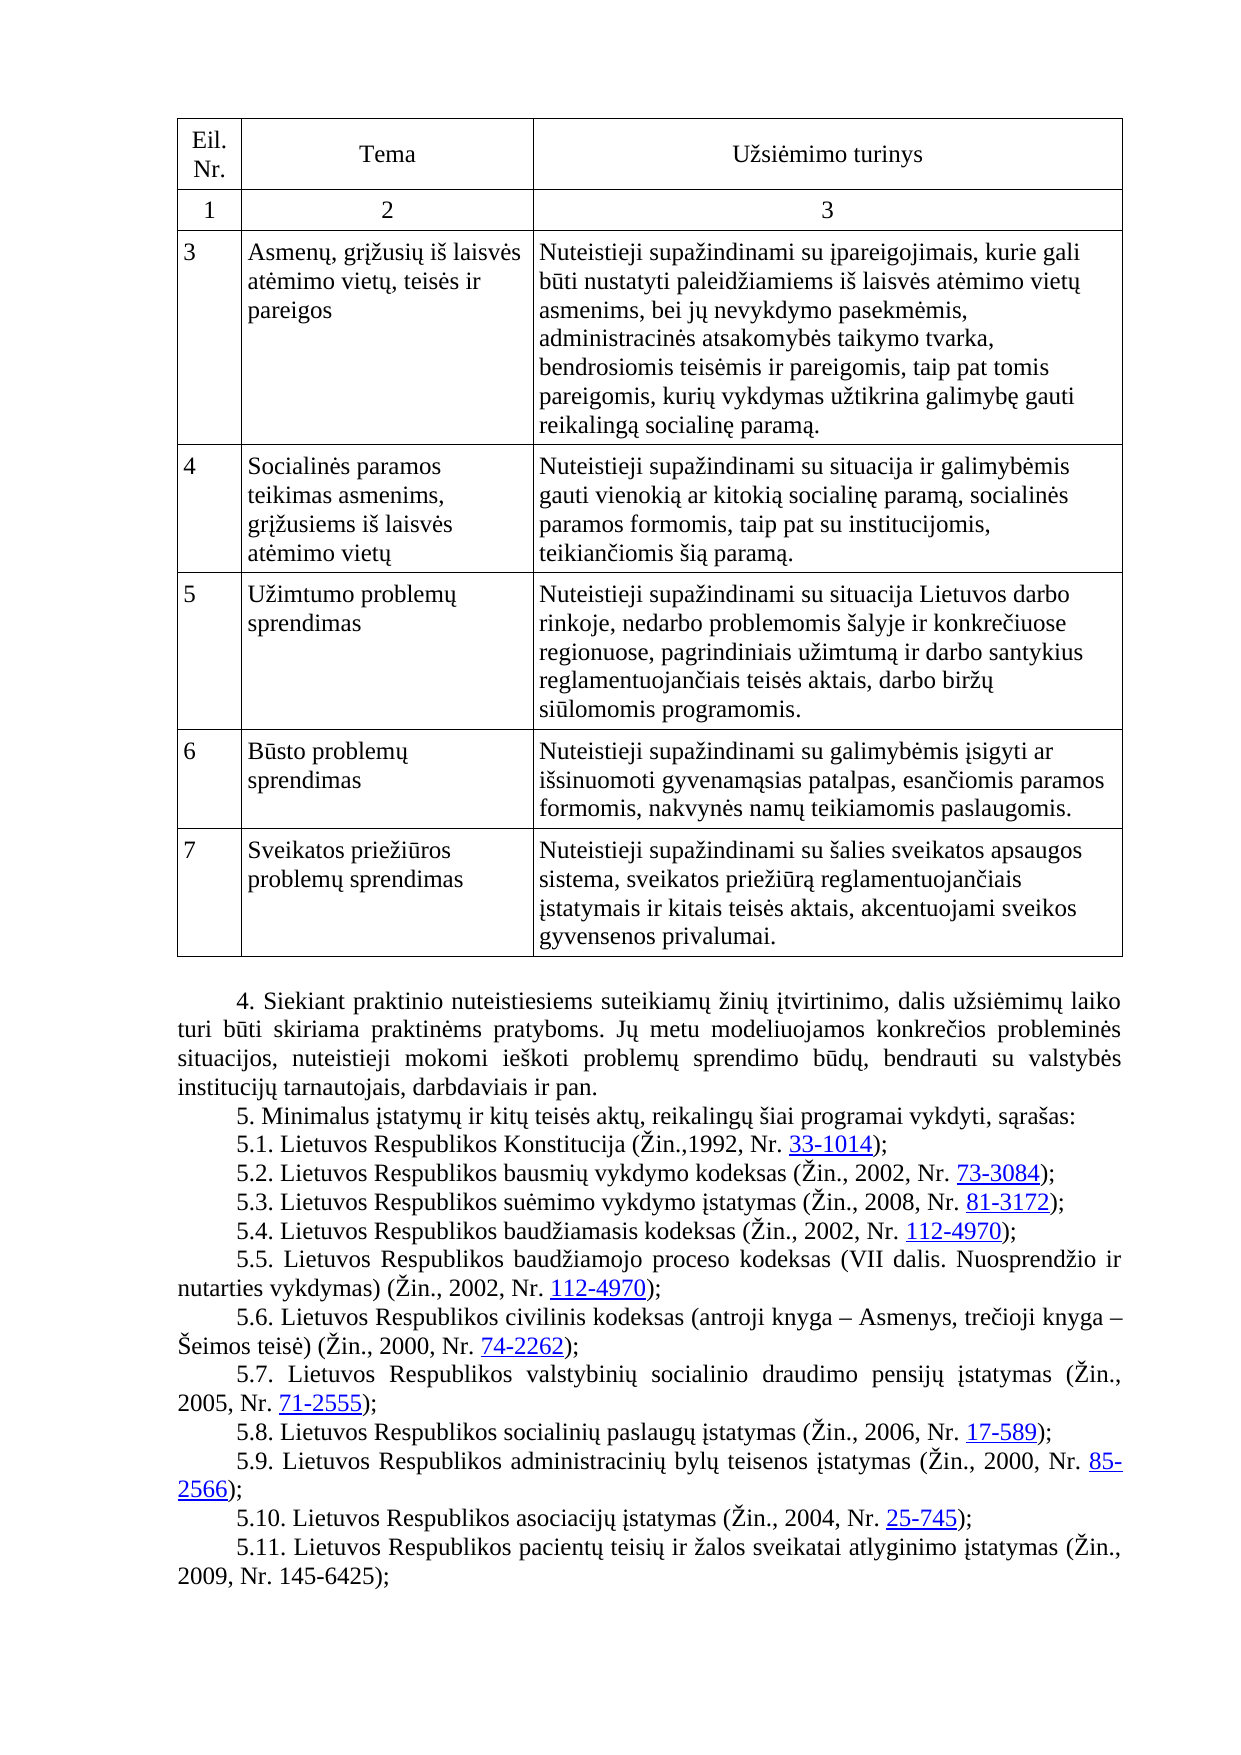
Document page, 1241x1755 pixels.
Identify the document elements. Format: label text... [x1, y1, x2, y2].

table_cell Užimtumo problemų sprendimas [242, 573, 533, 729]
table_cell Nuteistieji supažindinami su įpareigojimais, kurie gali būti nustatyti paleidžiamiems iš laisvės atėmimo vietų asmenims, bei jų nevykdymo pasekmėmis, administracinės atsakomybės taikymo tvarka, bendrosiomis teisėmis ir pareigomis, taip pat tomis pareigomis, kurių vykdymas užtikrina galimybę gauti reikalingą socialinę paramą. [534, 231, 1122, 444]
text 5. Minimalus įstatymų ir kitų teisės aktų, reikalingų šiai programai vykdyti, sąrašas: [177, 1101, 1122, 1129]
text 5.6. Lietuvos Respublikos civilinis kodeksas (antroji knyga – Asmenys, trečioji knyga – Šeimos teisė) (Žin., 2000, Nr. 74-2262); [177, 1302, 1122, 1359]
text 5.3. Lietuvos Respublikos suėmimo vykdymo įstatymas (Žin., 2008, Nr. 81-3172); [177, 1187, 1122, 1216]
text 5.8. Lietuvos Respublikos socialinių paslaugų įstatymas (Žin., 2006, Nr. 17-589); [177, 1417, 1122, 1446]
text 4. Siekiant praktinio nuteistiesiems suteikiamų žinių įtvirtinimo, dalis užsiėmimų laiko turi būti skiriama praktinėms pratyboms. Jų metu modeliuojamos konkrečios probleminės situacijos, nuteistieji mokomi ieškoti problemų sprendimo būdų, bendrauti su valstybės institucijų tarnautojais, darbdaviais ir pan. [177, 986, 1122, 1101]
table_header Eil. Nr. [178, 119, 241, 188]
table_cell Būsto problemų sprendimas [242, 730, 533, 828]
table_cell Nuteistieji supažindinami su šalies sveikatos apsaugos sistema, sveikatos priežiūrą reglamentuojančiais įstatymais ir kitais teisės aktais, akcentuojami sveikos gyvensenos privalumai. [534, 829, 1122, 956]
text 5.4. Lietuvos Respublikos baudžiamasis kodeksas (Žin., 2002, Nr. 112-4970); [177, 1216, 1122, 1244]
table_cell Sveikatos priežiūros problemų sprendimas [242, 829, 533, 956]
table_header Tema [242, 119, 533, 188]
table_cell Socialinės paramos teikimas asmenims, grįžusiems iš laisvės atėmimo vietų [242, 445, 533, 572]
table_cell 7 [178, 829, 241, 956]
table_cell 1 [178, 190, 241, 230]
table_cell 6 [178, 730, 241, 828]
table_cell 4 [178, 445, 241, 572]
table_cell 3 [534, 190, 1122, 230]
table_cell Asmenų, grįžusių iš laisvės atėmimo vietų, teisės ir pareigos [242, 231, 533, 444]
table_cell Nuteistieji supažindinami su situacija ir galimybėmis gauti vienokią ar kitokią socialinę paramą, socialinės paramos formomis, taip pat su institucijomis, teikiančiomis šią paramą. [534, 445, 1122, 572]
text 5.11. Lietuvos Respublikos pacientų teisių ir žalos sveikatai atlyginimo įstatymas (Žin., 2009, Nr. 145-6425); [177, 1532, 1122, 1589]
table_cell Nuteistieji supažindinami su situacija Lietuvos darbo rinkoje, nedarbo problemomis šalyje ir konkrečiuose regionuose, pagrindiniais užimtumą ir darbo santykius reglamentuojančiais teisės aktais, darbo biržų siūlomomis programomis. [534, 573, 1122, 729]
text 5.2. Lietuvos Respublikos bausmių vykdymo kodeksas (Žin., 2002, Nr. 73-3084); [177, 1158, 1122, 1187]
table_header Užsiėmimo turinys [534, 119, 1122, 188]
text 5.1. Lietuvos Respublikos Konstitucija (Žin.,1992, Nr. 33-1014); [177, 1129, 1122, 1158]
text 5.5. Lietuvos Respublikos baudžiamojo proceso kodeksas (VII dalis. Nuosprendžio ir nutarties vykdymas) (Žin., 2002, Nr. 112-4970); [177, 1244, 1122, 1302]
table_cell 5 [178, 573, 241, 729]
table_cell 2 [242, 190, 533, 230]
table_cell 3 [178, 231, 241, 444]
table_cell Nuteistieji supažindinami su galimybėmis įsigyti ar išsinuomoti gyvenamąsias patalpas, esančiomis paramos formomis, nakvynės namų teikiamomis paslaugomis. [534, 730, 1122, 828]
text 5.10. Lietuvos Respublikos asociacijų įstatymas (Žin., 2004, Nr. 25-745); [177, 1503, 1122, 1532]
text 5.7. Lietuvos Respublikos valstybinių socialinio draudimo pensijų įstatymas (Žin., 2005, Nr. 71-2555); [177, 1359, 1122, 1417]
text 5.9. Lietuvos Respublikos administracinių bylų teisenos įstatymas (Žin., 2000, Nr. 85-2566); [177, 1446, 1122, 1503]
